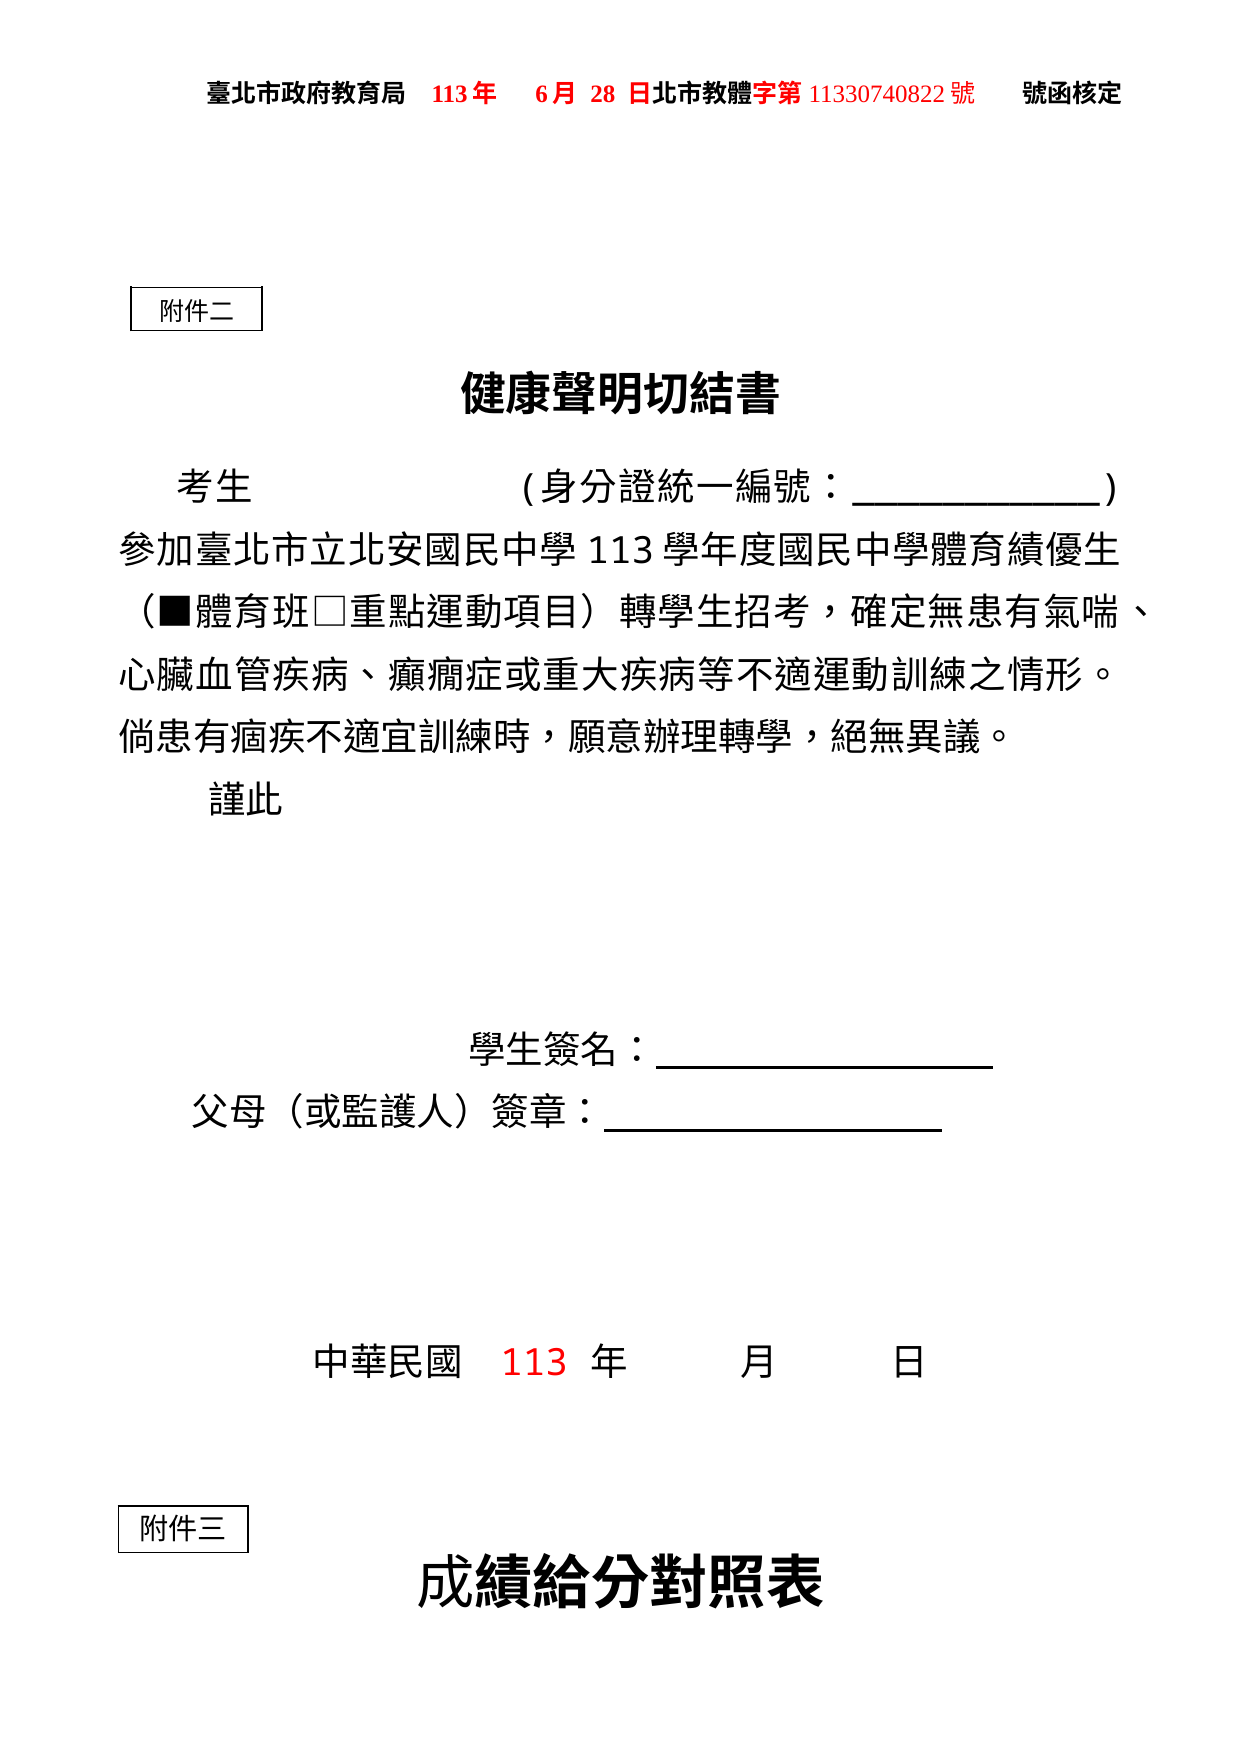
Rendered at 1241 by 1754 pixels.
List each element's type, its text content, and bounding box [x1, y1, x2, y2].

text 學生簽名： [118, 1005, 1122, 1068]
text 健康聲明切結書 [132, 288, 261, 330]
text 中華民國 113 年 月 日 [118, 1318, 1122, 1380]
text 成績給分對照表 [118, 1505, 1122, 1630]
text 附件三 [134, 1514, 232, 1544]
text 父母（或監護人）簽章： [162, 1068, 1122, 1130]
text 附件二 [147, 296, 246, 322]
text 考生 (身分證統一編號：___________)參加臺北市立北安國民中學113學年度國民中學體育績優生（■體育班□重點運動項目）轉學生招考，確定無患有氣喘、心臟血管疾病、癲癇症或重大疾病等不適運動訓練之情形。倘患有痼疾不適宜訓練時，願意辦理轉學，絕無異議。 [118, 443, 1122, 755]
text 健康聲明切結書 [118, 318, 1122, 443]
text 謹此 [118, 755, 1122, 818]
